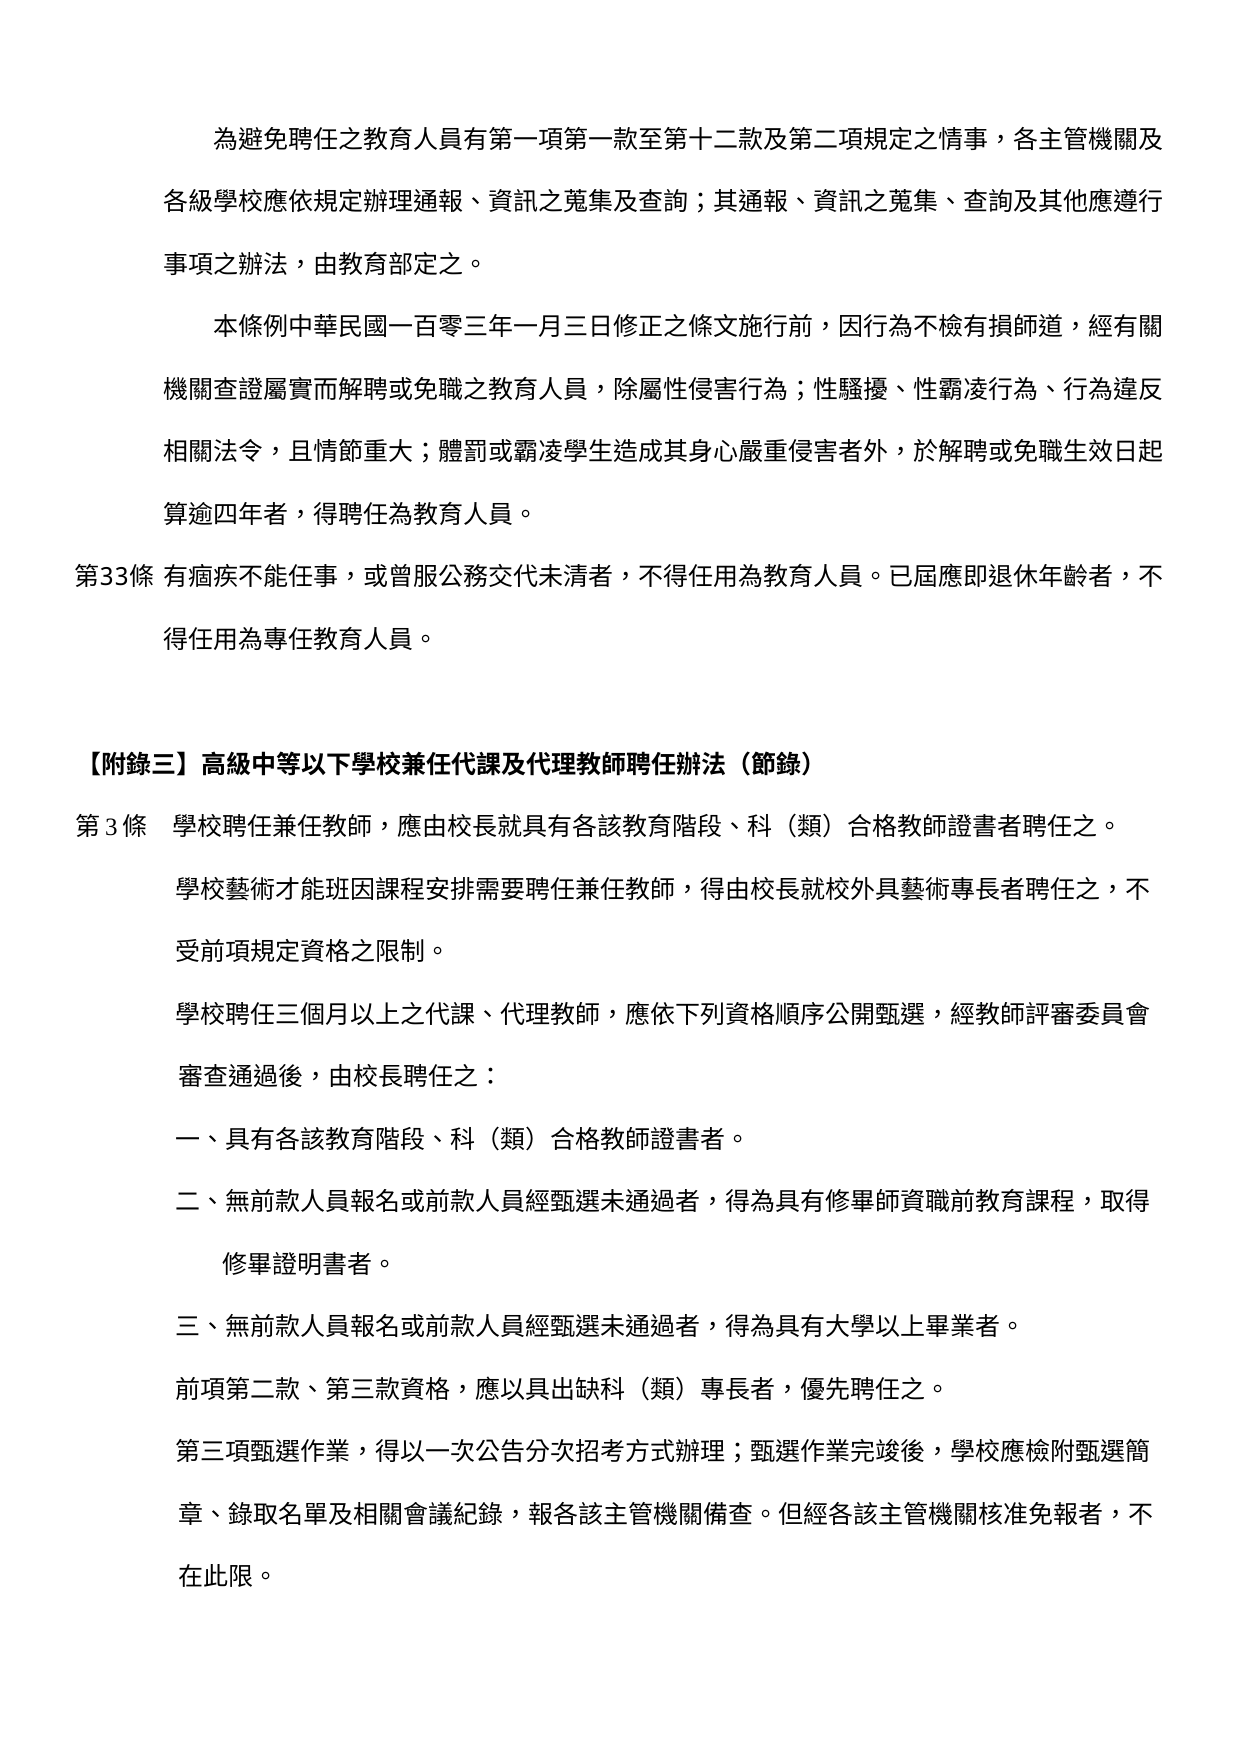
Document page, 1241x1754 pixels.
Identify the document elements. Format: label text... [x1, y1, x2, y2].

text 前項第二款、第三款資格，應以具出缺科（類）專長者，優先聘任之。 [175, 1346, 1165, 1408]
text 一、具有各該教育階段、科（類）合格教師證書者。 [175, 1096, 1165, 1158]
text 第三項甄選作業，得以一次公告分次招考方式辦理；甄選作業完竣後，學校應檢附甄選簡章、錄取名單及相關會議紀錄，報各該主管機關備查。但經各該主管機關核准免報者，不在此限。 [175, 1408, 1165, 1596]
text 二、無前款人員報名或前款人員經甄選未通過者，得為具有修畢師資職前教育課程，取得修畢證明書者。 [175, 1158, 1165, 1283]
text 為避免聘任之教育人員有第一項第一款至第十二款及第二項規定之情事，各主管機關及各級學校應依規定辦理通報、資訊之蒐集及查詢；其通報、資訊之蒐集、查詢及其他應遵行事項之辦法，由教育部定之。 [163, 96, 1165, 283]
text 第3條 學校聘任兼任教師，應由校長就具有各該教育階段、科（類）合格教師證書者聘任之。 [75, 783, 1165, 846]
text 三、無前款人員報名或前款人員經甄選未通過者，得為具有大學以上畢業者。 [175, 1283, 1165, 1346]
text 【附錄三】高級中等以下學校兼任代課及代理教師聘任辦法（節錄） [76, 721, 1165, 783]
text 學校藝術才能班因課程安排需要聘任兼任教師，得由校長就校外具藝術專長者聘任之，不受前項規定資格之限制。 [175, 846, 1165, 971]
text 學校聘任三個月以上之代課、代理教師，應依下列資格順序公開甄選，經教師評審委員會審查通過後，由校長聘任之： [175, 971, 1165, 1096]
text 本條例中華民國一百零三年一月三日修正之條文施行前，因行為不檢有損師道，經有關機關查證屬實而解聘或免職之教育人員，除屬性侵害行為；性騷擾、性霸凌行為、行為違反相關法令，且情節重大；體罰或霸凌學生造成其身心嚴重侵害者外，於解聘或免職生效日起算逾四年者，得聘任為教育人員。 [163, 283, 1165, 533]
list 有痼疾不能任事，或曾服公務交代未清者，不得任用為教育人員。已屆應即退休年齡者，不得任用為專任教育人員。 [74, 533, 1165, 658]
